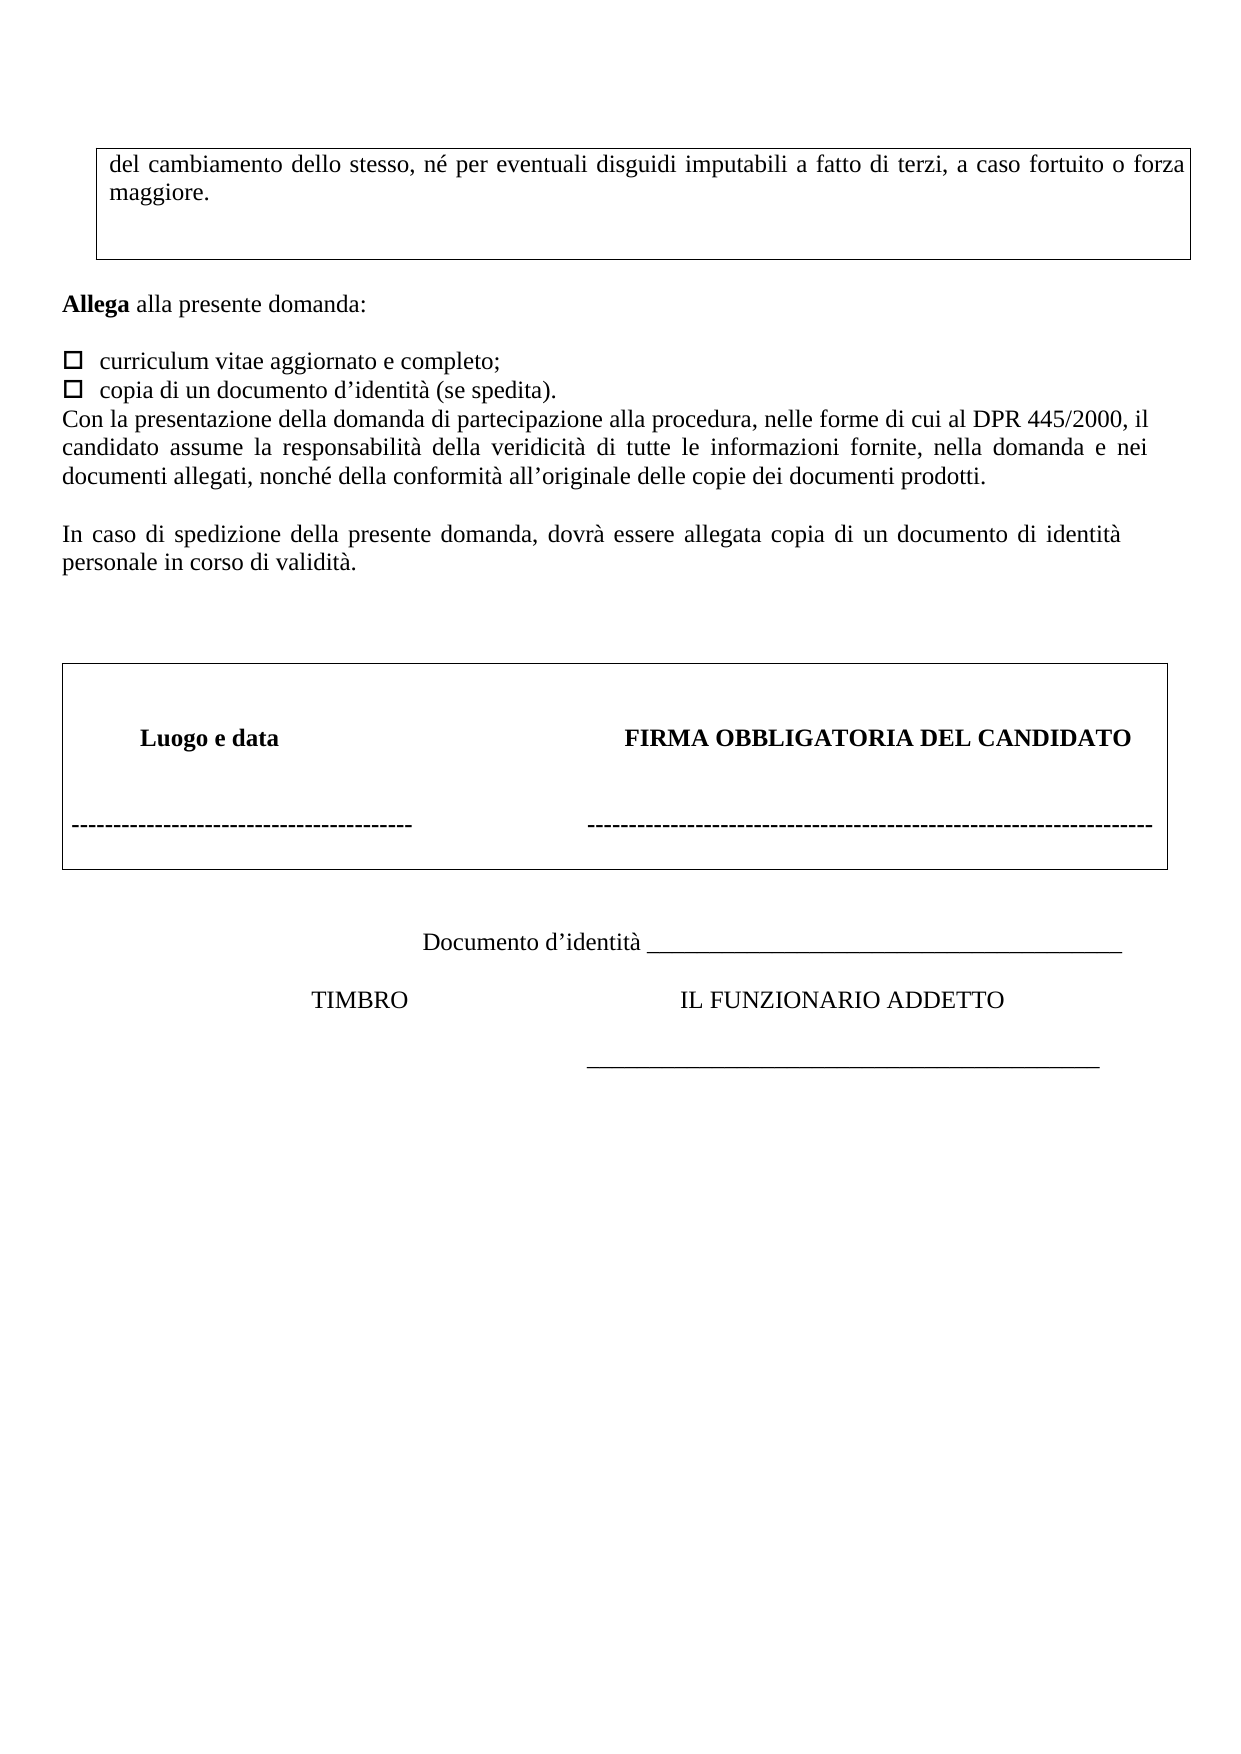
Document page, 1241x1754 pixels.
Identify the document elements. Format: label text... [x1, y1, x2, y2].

text _________________________________________ [587, 1042, 1122, 1071]
text Luogo e data FIRMA OBBLIGATORIA DEL CANDIDATO [63, 720, 1167, 752]
list curriculum vitae aggiornato e completo; [118, 346, 1149, 375]
table_cell del cambiamento dello stesso, né per eventuali disguidi imputabili a fatto di terzi, a caso fortuito o forza maggiore. [97, 149, 1190, 259]
text Allega alla presente domanda: [62, 289, 1149, 317]
table_cell [73, 148, 96, 259]
list copia di un documento d’identità (se spedita). [118, 375, 1149, 404]
text Con la presentazione della domanda di partecipazione alla procedura, nelle forme di cui al DPR 445/2000, il candidato assume la responsabilità della veridicità di tutte le informazioni fornite, nella domanda e nei documenti allegati, nonché della conformità all’originale delle copie dei documenti prodotti. [62, 404, 1149, 490]
text Documento d’identità ______________________________________ [118, 927, 1122, 956]
text In caso di spedizione della presente domanda, dovrà essere allegata copia di un documento di identità personale in corso di validità. [62, 519, 1122, 576]
text ----------------------------------------- -------------------------------------------------------------------- [63, 806, 1167, 838]
text TIMBRO IL FUNZIONARIO ADDETTO [118, 985, 1122, 1014]
